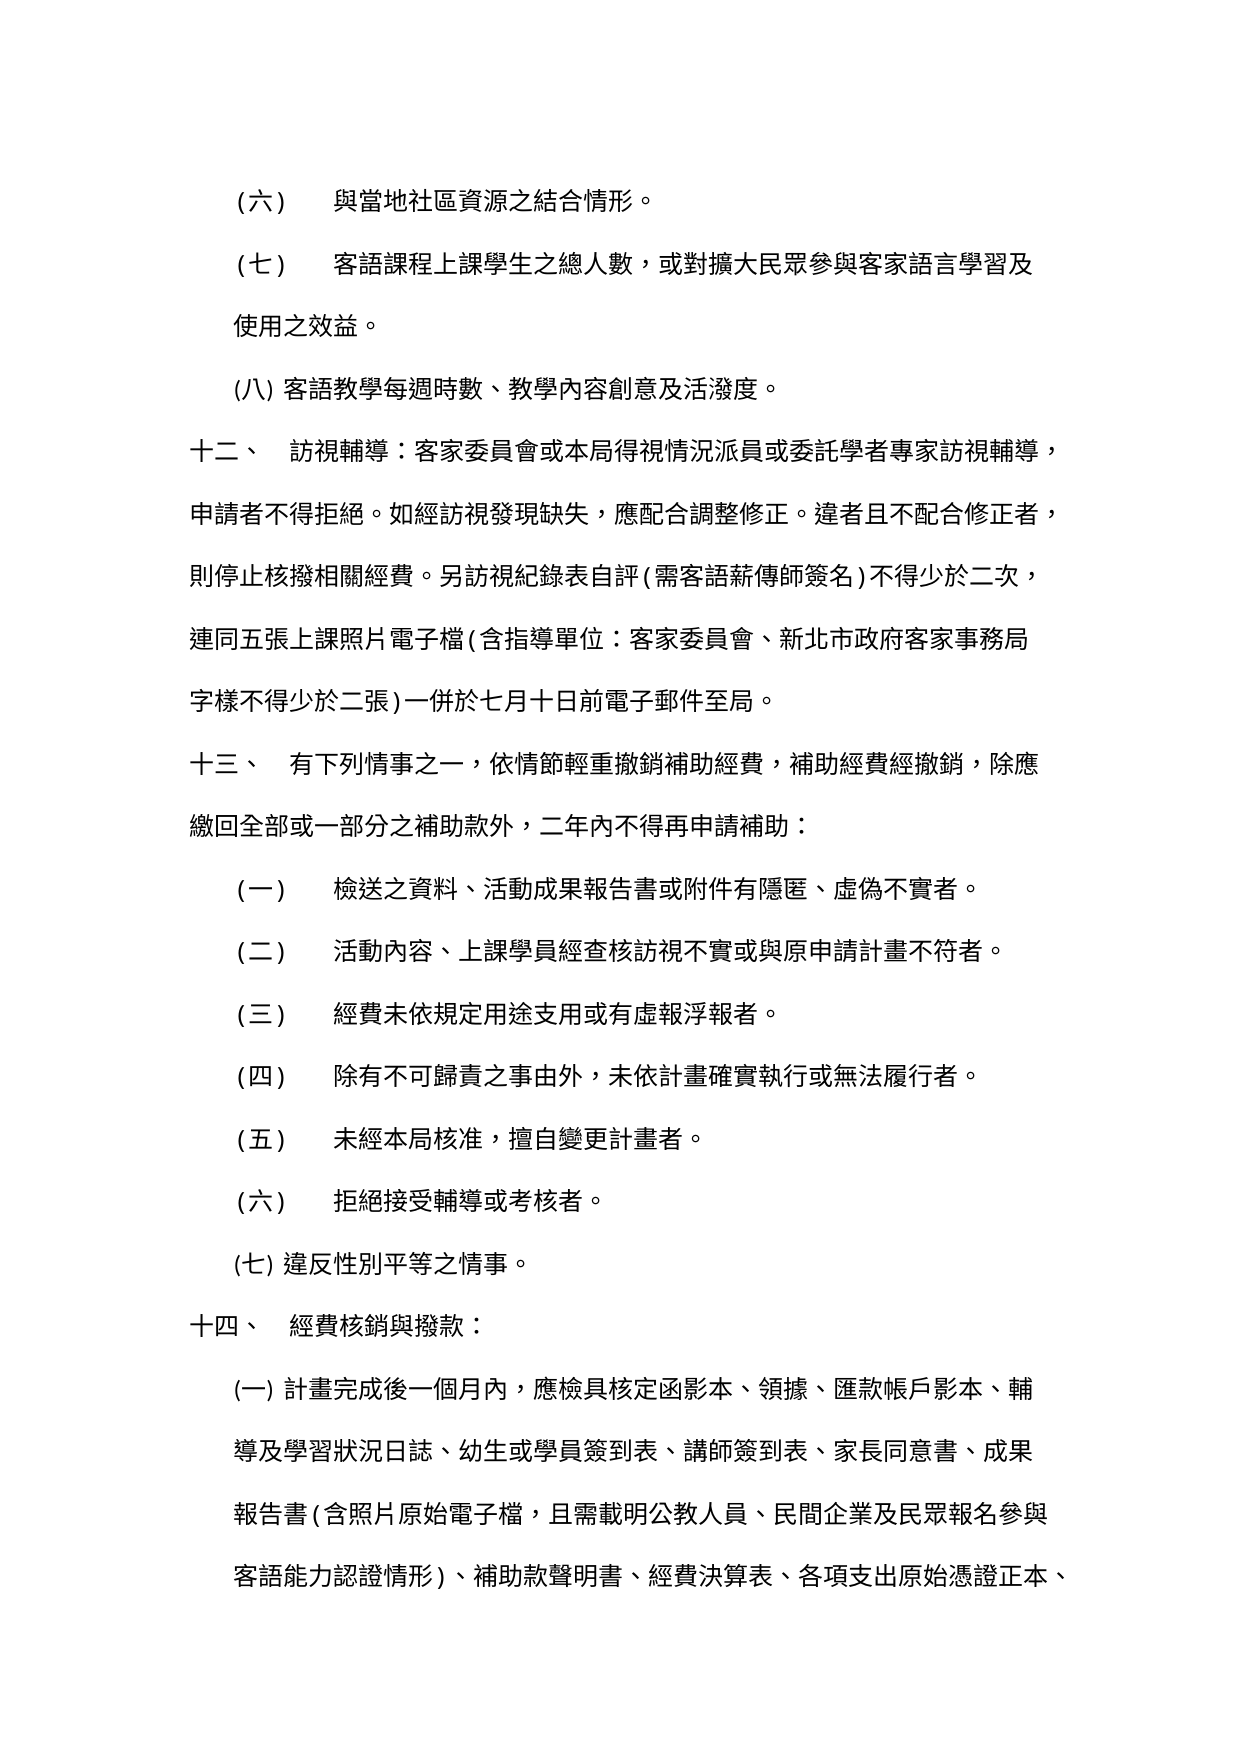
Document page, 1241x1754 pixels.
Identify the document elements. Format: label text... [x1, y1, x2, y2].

list 未經本局核准，擅自變更計畫者。 [233, 1096, 1053, 1158]
list 檢送之資料、活動成果報告書或附件有隱匿、虛偽不實者。 [233, 846, 1053, 908]
list 客語教學每週時數、教學內容創意及活潑度。 [233, 346, 1053, 408]
list 違反性別平等之情事。 [233, 1221, 1053, 1283]
list 訪視輔導：客家委員會或本局得視情況派員或委託學者專家訪視輔導，申請者不得拒絕。如經訪視發現缺失，應配合調整修正。違者且不配合修正者，則停止核撥相關經費。另訪視紀錄表自評(需客語薪傳師簽名)不得少於二次，連同五張上課照片電子檔(含指導單位：客家委員會、新北市政府客家事務局字樣不得少於二張)一併於七月十日前電子郵件至局。 [189, 408, 1053, 721]
list 與當地社區資源之結合情形。 [233, 158, 1053, 221]
list 經費核銷與撥款： [189, 1283, 1053, 1346]
list 拒絕接受輔導或考核者。 [233, 1158, 1053, 1221]
list 有下列情事之一，依情節輕重撤銷補助經費，補助經費經撤銷，除應繳回全部或一部分之補助款外，二年內不得再申請補助： [189, 721, 1053, 846]
list 客語課程上課學生之總人數，或對擴大民眾參與客家語言學習及使用之效益。 [233, 221, 1053, 346]
list 活動內容、上課學員經查核訪視不實或與原申請計畫不符者。 [233, 908, 1053, 971]
list 計畫完成後一個月內，應檢具核定函影本、領據、匯款帳戶影本、輔導及學習狀況日誌、幼生或學員簽到表、講師簽到表、家長同意書、成果報告書(含照片原始電子檔，且需載明公教人員、民間企業及民眾報名參與客語能力認證情形)、補助款聲明書、經費決算表、各項支出原始憑證正本、學員名冊、課程表、訪視紀錄表、影像及照片(含講客之營造客語友善環境等不得少於三張)等辦理核銷。計畫於十月三十一日以後完成者，最遲應於十一月十日前為之。 [233, 1346, 1053, 1596]
list 除有不可歸責之事由外，未依計畫確實執行或無法履行者。 [233, 1033, 1053, 1096]
list 經費未依規定用途支用或有虛報浮報者。 [233, 971, 1053, 1033]
